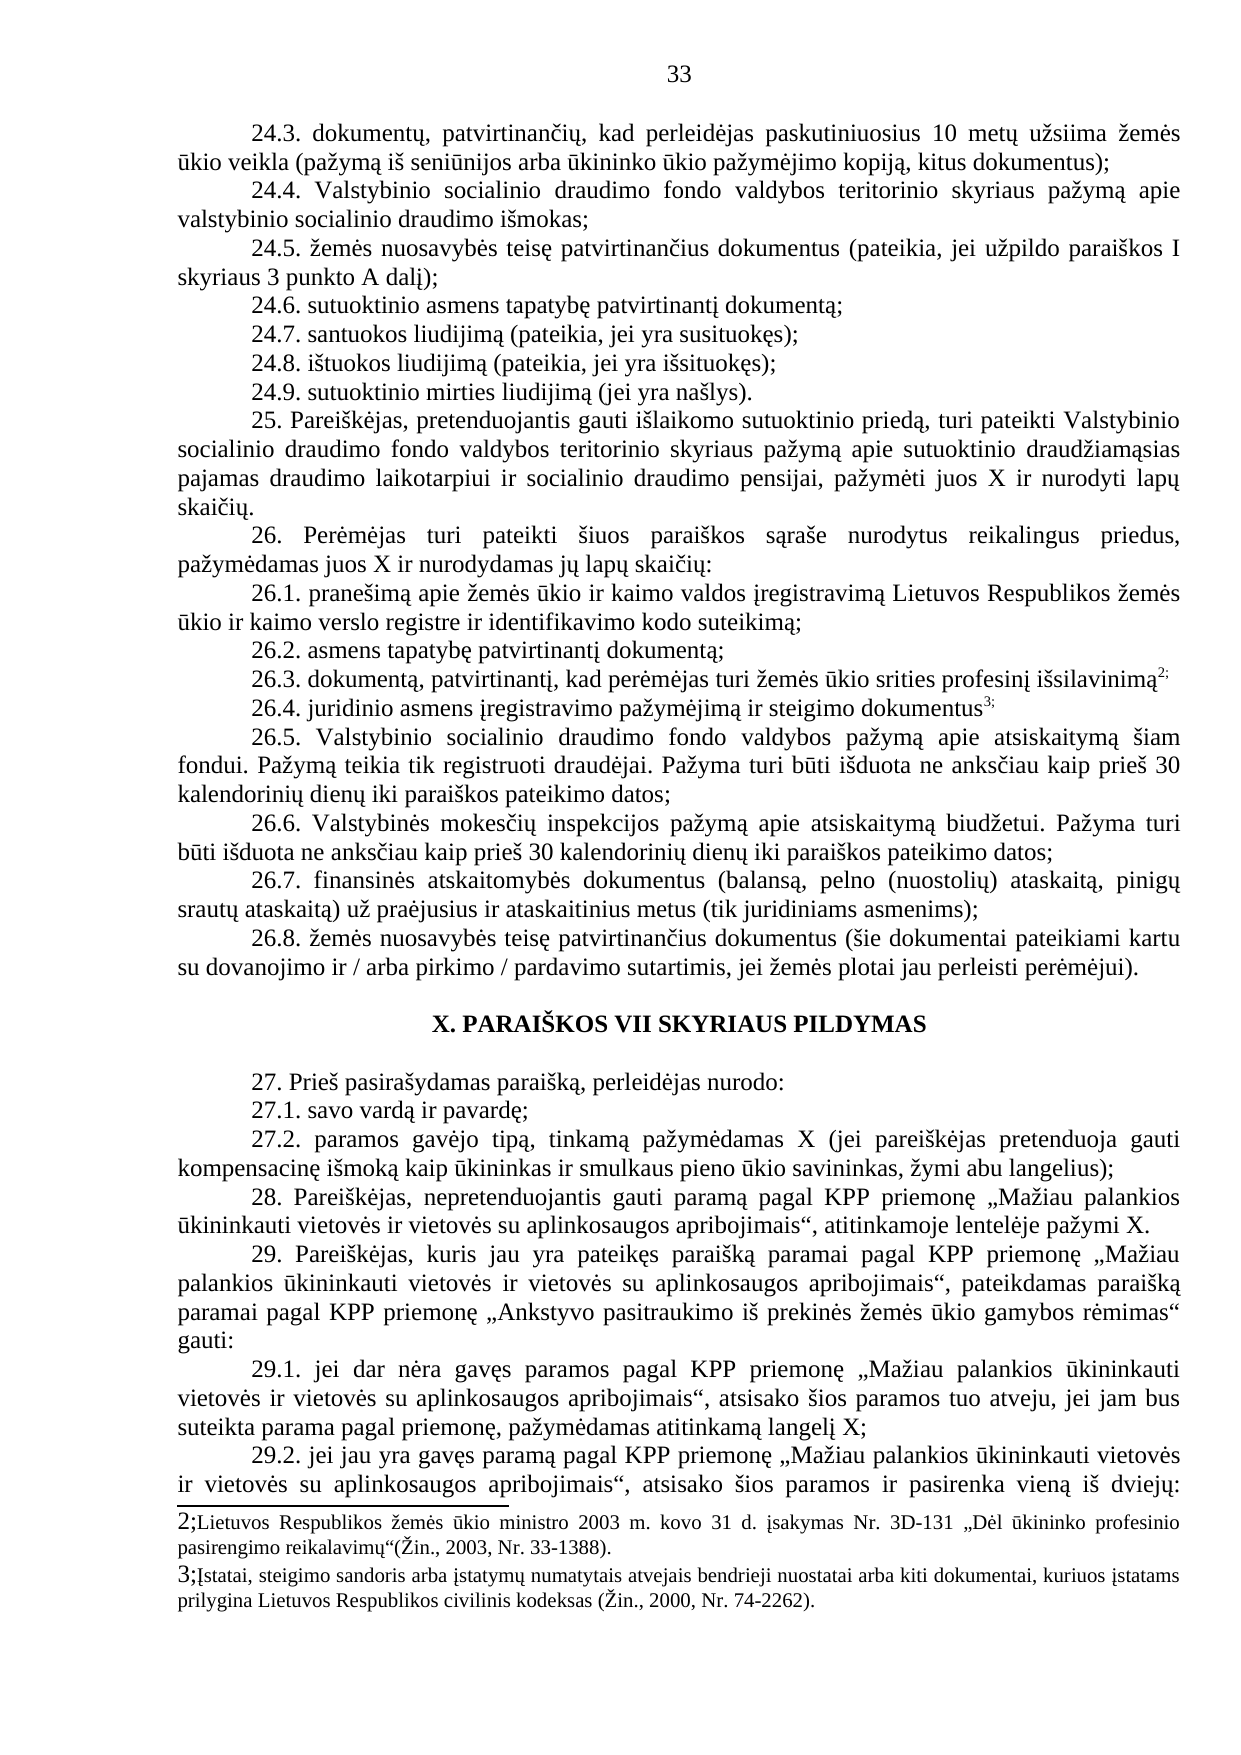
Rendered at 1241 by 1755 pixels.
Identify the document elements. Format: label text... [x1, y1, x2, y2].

text 24.5. žemės nuosavybės teisę patvirtinančius dokumentus (pateikia, jei užpildo paraiškos I skyriaus 3 punkto A dalį); [177, 233, 1181, 291]
text 27.1. savo vardą ir pavardę; [177, 1096, 1181, 1124]
text 29.1. jei dar nėra gavęs paramos pagal KPP priemonę „Mažiau palankios ūkininkauti vietovės ir vietovės su aplinkosaugos apribojimais“, atsisako šios paramos tuo atveju, jei jam bus suteikta parama pagal priemonę, pažymėdamas atitinkamą langelį X; [177, 1354, 1181, 1441]
text 24.8. ištuokos liudijimą (pateikia, jei yra išsituokęs); [177, 348, 1181, 377]
text 29. Pareiškėjas, kuris jau yra pateikęs paraišką paramai pagal KPP priemonę „Mažiau palankios ūkininkauti vietovės ir vietovės su aplinkosaugos apribojimais“, pateikdamas paraišką paramai pagal KPP priemonę „Ankstyvo pasitraukimo iš prekinės žemės ūkio gamybos rėmimas“ gauti: [177, 1239, 1181, 1354]
text 26.6. Valstybinės mokesčių inspekcijos pažymą apie atsiskaitymą biudžetui. Pažyma turi būti išduota ne anksčiau kaip prieš 30 kalendorinių dienų iki paraiškos pateikimo datos; [177, 808, 1181, 866]
text 26.5. Valstybinio socialinio draudimo fondo valdybos pažymą apie atsiskaitymą šiam fondui. Pažymą teikia tik registruoti draudėjai. Pažyma turi būti išduota ne anksčiau kaip prieš 30 kalendorinių dienų iki paraiškos pateikimo datos; [177, 722, 1181, 808]
text Įstatai, steigimo sandoris arba įstatymų numatytais atvejais bendrieji nuostatai arba kiti dokumentai, kuriuos įstatams prilygina Lietuvos Respublikos civilinis kodeksas (Žin., 2000, Nr. 74-2262). [177, 1559, 1181, 1612]
text 26. Perėmėjas turi pateikti šiuos paraiškos sąraše nurodytus reikalingus priedus, pažymėdamas juos X ir nurodydamas jų lapų skaičių: [177, 521, 1181, 578]
text 24.9. sutuoktinio mirties liudijimą (jei yra našlys). [177, 377, 1181, 406]
text 27. Prieš pasirašydamas paraišką, perleidėjas nurodo: [177, 1067, 1181, 1096]
text 25. Pareiškėjas, pretenduojantis gauti išlaikomo sutuoktinio priedą, turi pateikti Valstybinio socialinio draudimo fondo valdybos teritorinio skyriaus pažymą apie sutuoktinio draudžiamąsias pajamas draudimo laikotarpiui ir socialinio draudimo pensijai, pažymėti juos X ir nurodyti lapų skaičių. [177, 406, 1181, 521]
text 26.2. asmens tapatybę patvirtinantį dokumentą; [177, 636, 1181, 664]
text 24.3. dokumentų, patvirtinančių, kad perleidėjas paskutiniuosius 10 metų užsiima žemės ūkio veikla (pažymą iš seniūnijos arba ūkininko ūkio pažymėjimo kopiją, kitus dokumentus); [177, 118, 1181, 176]
text 27.2. paramos gavėjo tipą, tinkamą pažymėdamas X (jei pareiškėjas pretenduoja gauti kompensacinę išmoką kaip ūkininkas ir smulkaus pieno ūkio savininkas, žymi abu langelius); [177, 1124, 1181, 1182]
text 24.6. sutuoktinio asmens tapatybę patvirtinantį dokumentą; [177, 291, 1181, 319]
text 28. Pareiškėjas, nepretenduojantis gauti paramą pagal KPP priemonę „Mažiau palankios ūkininkauti vietovės ir vietovės su aplinkosaugos apribojimais“, atitinkamoje lentelėje pažymi X. [177, 1182, 1181, 1239]
text 26.1. pranešimą apie žemės ūkio ir kaimo valdos įregistravimą Lietuvos Respublikos žemės ūkio ir kaimo verslo registre ir identifikavimo kodo suteikimą; [177, 578, 1181, 636]
text 29.2. jei jau yra gavęs paramą pagal KPP priemonę „Mažiau palankios ūkininkauti vietovės ir vietovės su aplinkosaugos apribojimais“, atsisako šios paramos ir pasirenka vieną iš dviejų: [177, 1441, 1181, 1498]
text 24.7. santuokos liudijimą (pateikia, jei yra susituokęs); [177, 319, 1181, 348]
text X. PARAIŠKOS VII SKYRIAUS PILDYMAS [177, 1009, 1181, 1038]
text 26.3. dokumentą, patvirtinantį, kad perėmėjas turi žemės ūkio srities profesinį išsilavinimą [177, 664, 1181, 693]
text Lietuvos Respublikos žemės ūkio ministro 2003 m. kovo 31 d. įsakymas Nr. 3D-131 „Dėl ūkininko profesinio pasirengimo reikalavimų“(Žin., 2003, Nr. 33-1388). [177, 1506, 1181, 1559]
text 24.4. Valstybinio socialinio draudimo fondo valdybos teritorinio skyriaus pažymą apie valstybinio socialinio draudimo išmokas; [177, 176, 1181, 233]
text 26.4. juridinio asmens įregistravimo pažymėjimą ir steigimo dokumentus [177, 693, 1181, 722]
text 26.7. finansinės atskaitomybės dokumentus (balansą, pelno (nuostolių) ataskaitą, pinigų srautų ataskaitą) už praėjusius ir ataskaitinius metus (tik juridiniams asmenims); [177, 866, 1181, 923]
text 26.8. žemės nuosavybės teisę patvirtinančius dokumentus (šie dokumentai pateikiami kartu su dovanojimo ir / arba pirkimo / pardavimo sutartimis, jei žemės plotai jau perleisti perėmėjui). [177, 923, 1181, 981]
